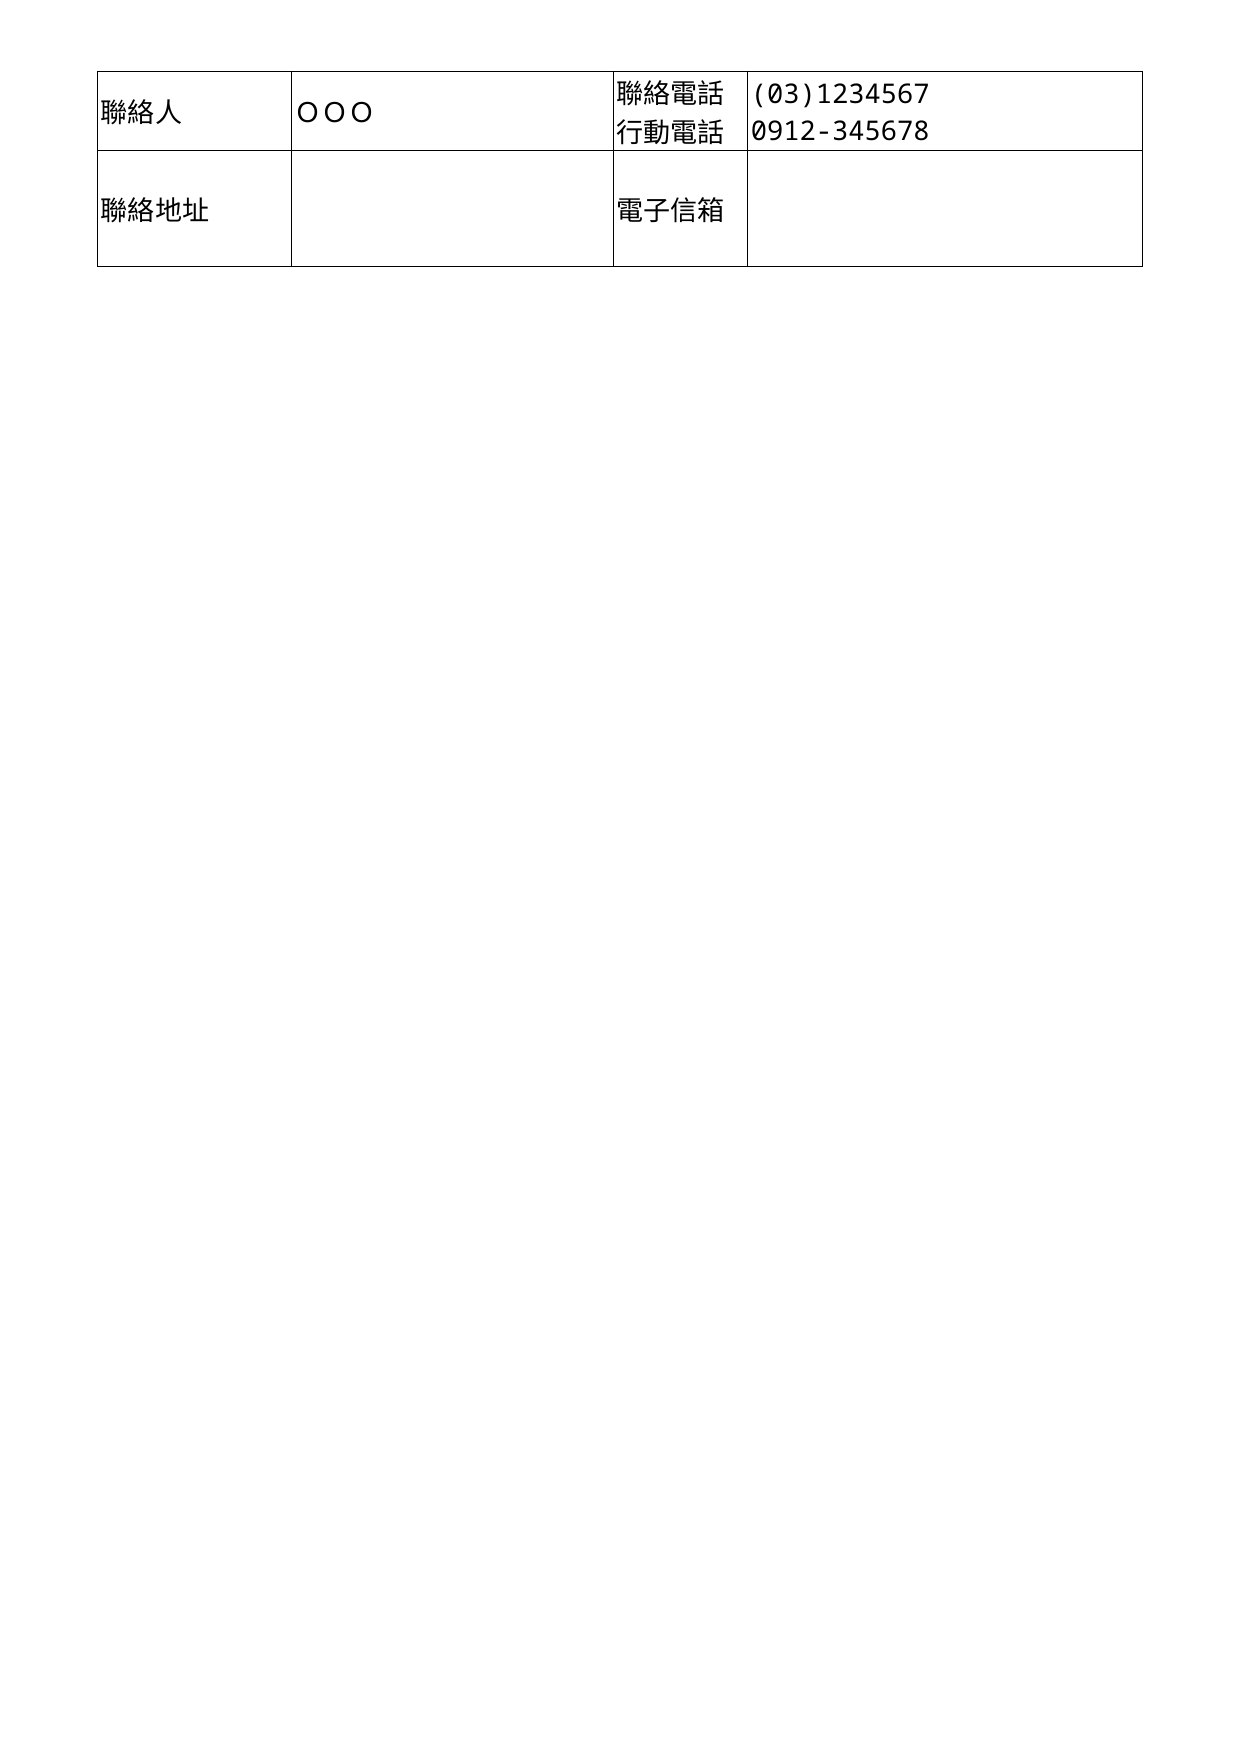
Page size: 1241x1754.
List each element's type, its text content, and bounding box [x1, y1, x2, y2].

table_cell 電子信箱 [614, 151, 747, 266]
table_cell 聯絡地址 [98, 151, 291, 266]
table_cell ＯＯＯ [292, 72, 613, 150]
table_cell [292, 151, 613, 266]
table_cell 聯絡電話 行動電話 [614, 72, 747, 150]
table_cell [748, 151, 1142, 266]
table_cell (03)1234567 0912-345678 [748, 72, 1142, 150]
table_cell 聯絡人 [98, 72, 291, 150]
